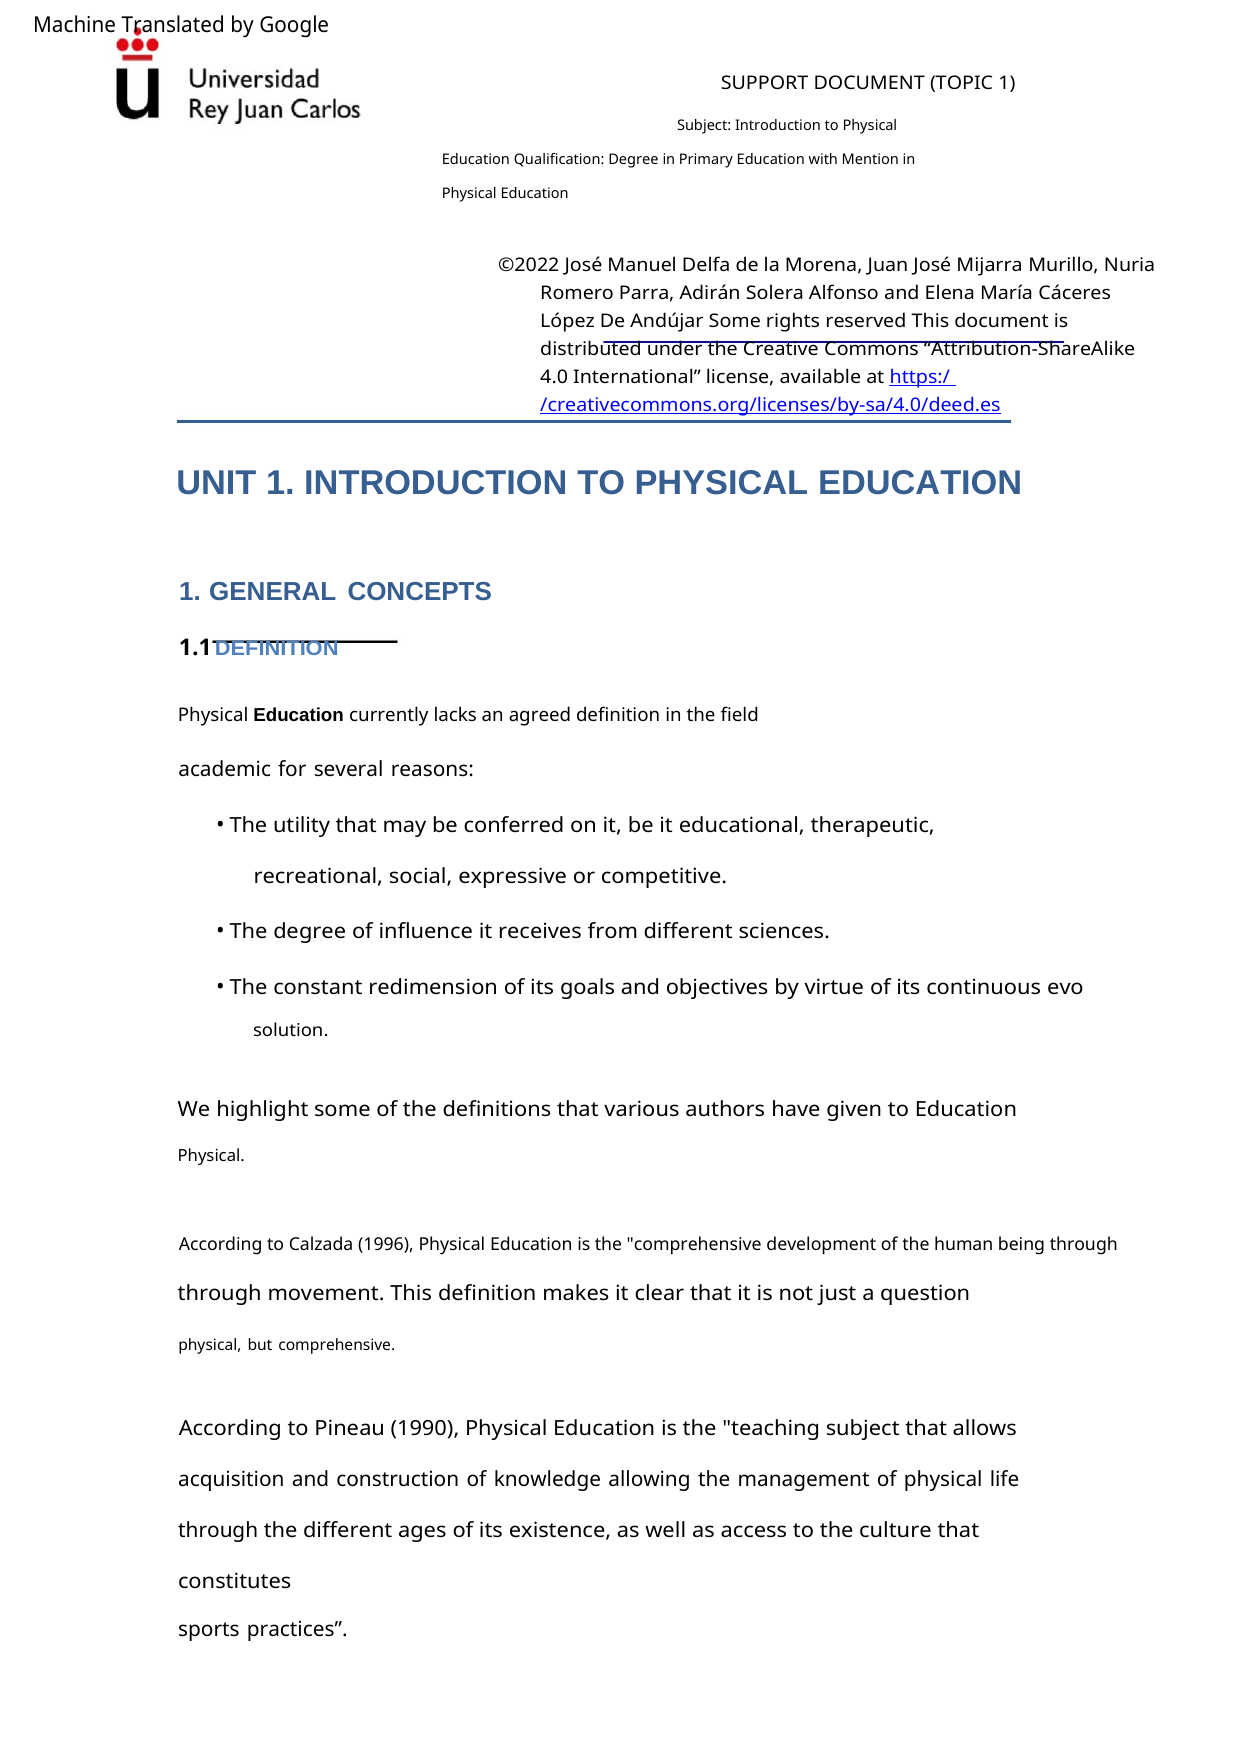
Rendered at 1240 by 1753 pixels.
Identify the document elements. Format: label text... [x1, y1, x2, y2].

text Physical. [177, 1144, 1162, 1166]
list The constant redimension of its goals and objectives by virtue of its continuous evo [216, 970, 1162, 1001]
list DEFINITION [179, 631, 1162, 662]
text academic for several reasons: [178, 754, 1162, 783]
text According to Calzada (1996), Physical Education is the "comprehensive development of the human being through [179, 1231, 1162, 1255]
text Machine Translated by Google [33, 9, 1162, 39]
list GENERAL CONCEPTS [1073, 576, 1162, 606]
text through movement. This definition makes it clear that it is not just a question [177, 1278, 1162, 1307]
text sports practices”. [178, 1617, 1162, 1641]
text SUPPORT DOCUMENT (TOPIC 1) [1073, 69, 1162, 95]
text physical, but comprehensive. [178, 1333, 1162, 1354]
text According to Pineau (1990), Physical Education is the "teaching subject that allows acquisition and construction of knowledge allowing the management of physical life through the different ages of its existence, as well as access to the culture that constitutes [178, 1413, 1067, 1595]
text ©2022 José Manuel Delfa de la Morena, Juan José Mijarra Murillo, Nuria Romero Parra, Adirán Solera Alfonso and Elena María Cáceres López De Andújar Some rights reserved This document is distributed under the Creative Commons “Attribution-ShareAlike 4.0 International” license, available at https:/ /creativecommons.org/licenses/by-sa/4.0/deed.es [1073, 251, 1158, 417]
list The degree of influence it receives from different sciences. [216, 914, 1162, 945]
text solution. [253, 1018, 1162, 1042]
text Physical Education currently lacks an agreed definition in the field [178, 702, 1162, 727]
list The utility that may be conferred on it, be it educational, therapeutic, recreational, social, expressive or competitive. [216, 808, 996, 889]
text We highlight some of the definitions that various authors have given to Education [177, 1094, 1162, 1122]
